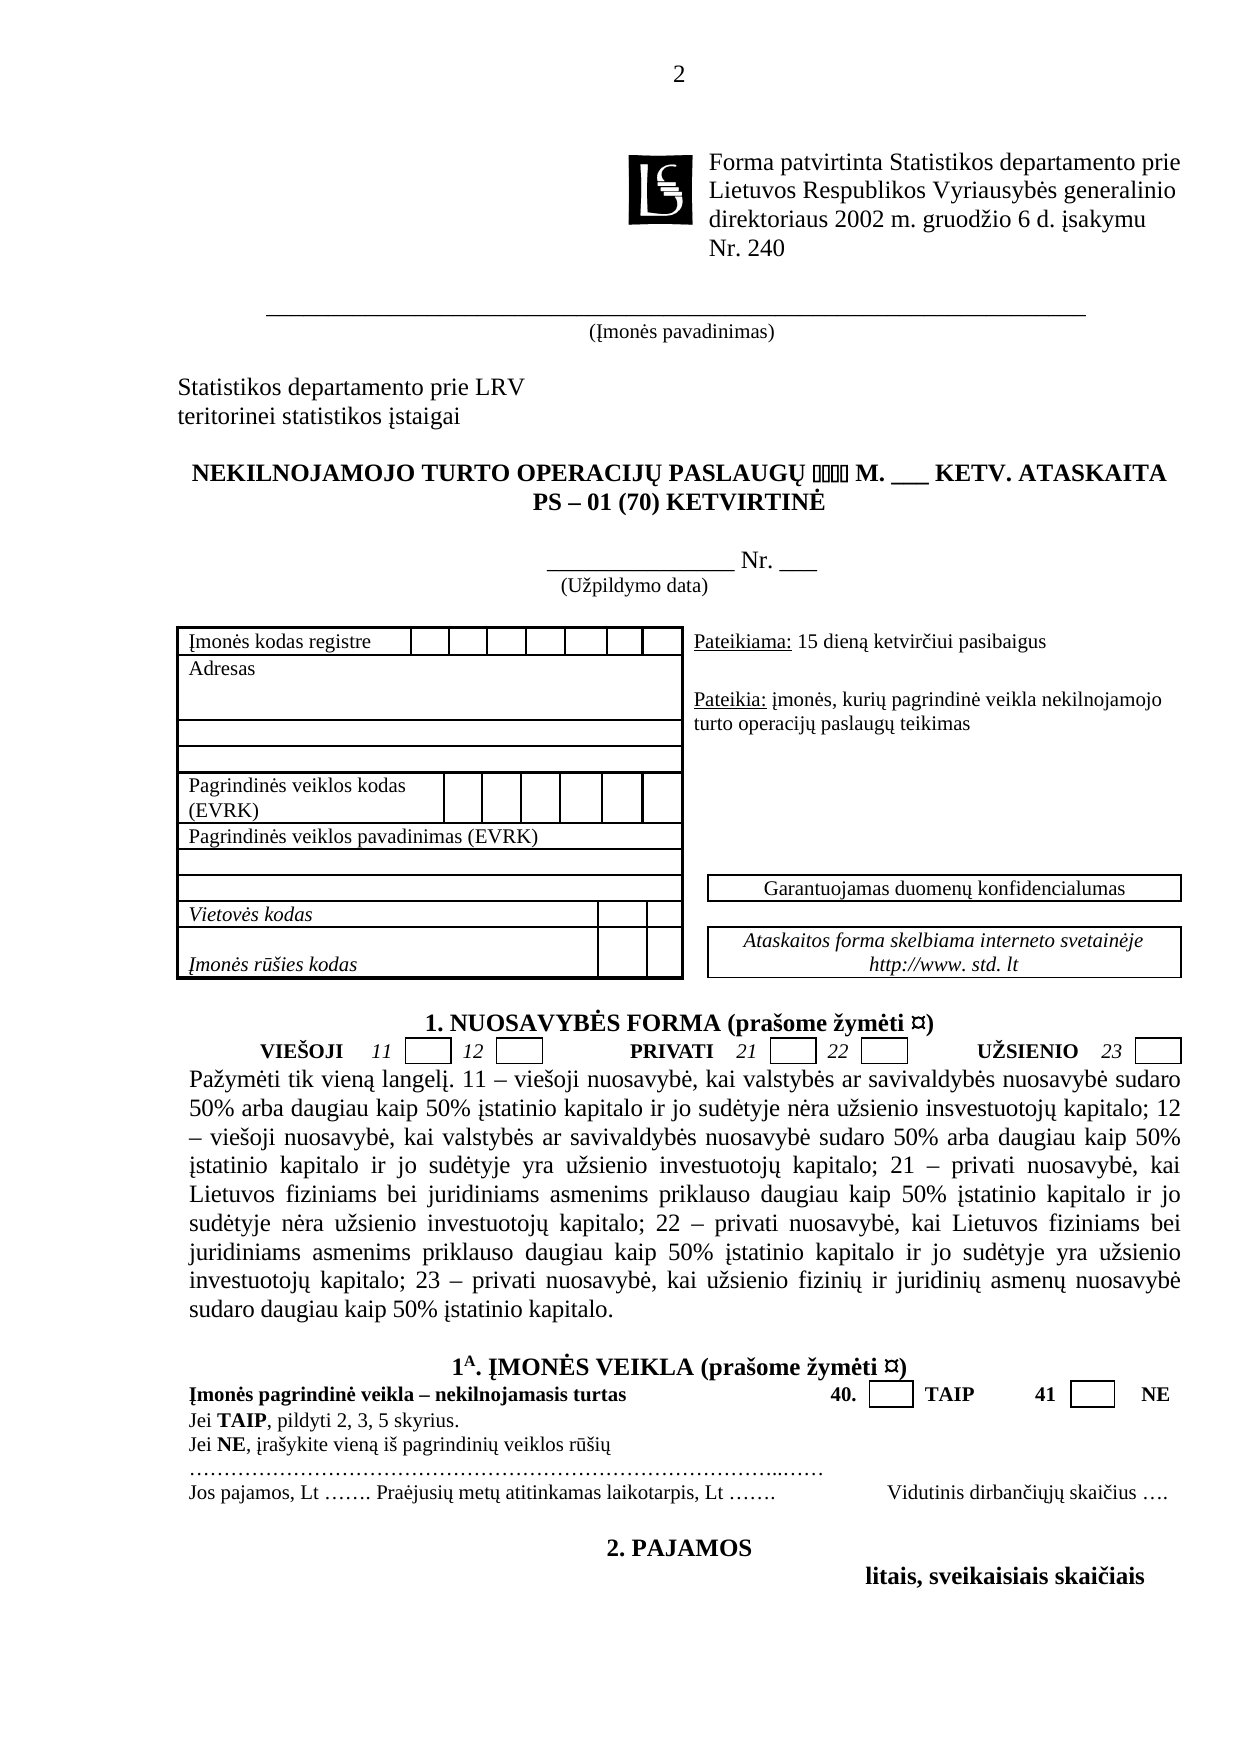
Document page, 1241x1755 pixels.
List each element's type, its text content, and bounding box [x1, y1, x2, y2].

table_header [870, 1382, 912, 1406]
table_header ne [1115, 1380, 1181, 1406]
table_header 23 [1090, 1037, 1135, 1063]
table_cell Pagrindinės veiklos pavadinimas (EVRK) [179, 824, 681, 848]
text 1a. įmonės veikla (prašome žymėti ) [177, 1352, 1181, 1380]
table_cell [445, 774, 481, 822]
text (Užpildymo data) [177, 573, 1181, 597]
table_header [644, 629, 681, 653]
text _______________ Nr. ___ [177, 545, 1181, 573]
text Forma patvirtinta Statistikos departamento prie Lietuvos Respublikos Vyriausybės generalinio direktoriaus 2002 m. gruodžio 6 d. įsakymu [709, 147, 1187, 233]
table_header [412, 629, 448, 653]
table_cell Adresas [179, 656, 681, 719]
table_cell [603, 774, 641, 822]
table_cell Jei TAIP, pildyti 2, 3, 5 skyrius. [177, 1406, 1181, 1432]
table_cell [644, 774, 681, 822]
table_cell [599, 902, 646, 926]
table_header [1136, 1039, 1180, 1063]
table_header [1072, 1382, 1114, 1406]
table_header [488, 629, 525, 653]
table_cell [179, 721, 681, 745]
text Nr. 240 [709, 233, 1187, 262]
table_cell [684, 874, 707, 900]
table_cell Pateikia: įmonės, kurių pagrindinė veikla nekilnojamojo turto operacijų paslaugų teikimas [684, 685, 1181, 771]
table_cell Ataskaitos forma skelbiama interneto svetainėje http://www. std. lt [709, 928, 1180, 976]
table_cell [561, 774, 601, 822]
table_cell [648, 928, 681, 976]
table_cell [522, 774, 559, 822]
table_cell [599, 928, 646, 976]
text teritorinei statistikos įstaigai [177, 401, 1181, 430]
table_header [566, 629, 606, 653]
table_cell [708, 822, 1181, 848]
table_cell [483, 774, 520, 822]
table_header 22 [817, 1037, 861, 1063]
table_cell Vidutinis dirbančiųjų skaičius …. [876, 1480, 1181, 1504]
table_header [862, 1039, 907, 1063]
table_header [608, 629, 641, 653]
table_cell [684, 900, 708, 926]
table_cell [179, 747, 681, 771]
table_cell Jei ne, įrašykite vieną iš pagrindinių veiklos rūšių …………………………………………………………………………..…… [177, 1432, 1181, 1480]
text 1. NUOSAVYBĖS FORMA (prašome žymėti ) [177, 1008, 1181, 1037]
table_header Užsienio [908, 1037, 1090, 1063]
table_header [497, 1039, 542, 1063]
table_cell [684, 926, 707, 976]
table_cell [179, 876, 681, 900]
table_header 11 [360, 1037, 405, 1063]
table_cell Vietovės kodas [179, 902, 597, 926]
text Statistikos departamento prie LRV [177, 372, 1181, 401]
table_cell Įmonės rūšies kodas [179, 928, 597, 976]
text (Įmonės pavadinimas) [177, 319, 1181, 343]
table_cell [708, 848, 1181, 874]
table_cell Pagrindinės veiklos kodas (EVRK) [179, 774, 443, 822]
table_cell Jos pajamos, Lt ……. praėjusių metų atitinkamas laikotarpis, Lt ……. [177, 1480, 876, 1504]
table_header 41 [1020, 1380, 1070, 1406]
table_header Pateikiama: 15 dieną ketvirčiui pasibaigus [684, 626, 1181, 685]
table_header 12 [452, 1037, 496, 1063]
text litais, sveikaisiais skaičiais [177, 1561, 1181, 1590]
table_cell [684, 822, 708, 848]
table_header Viešoji [177, 1037, 360, 1063]
table_cell [684, 771, 1181, 822]
table_cell [684, 848, 708, 874]
table_cell [648, 902, 681, 926]
table_header [406, 1039, 450, 1063]
text 2. PAJAMOS [177, 1533, 1181, 1561]
text Pažymėti tik vieną langelį. 11 – viešoji nuosavybė, kai valstybės ar savivaldybės nuosavybė sudaro 50% arba daugiau kaip 50% įstatinio kapitalo ir jo sudėtyje nėra užsienio insvestuotojų kapitalo; 12 – viešoji nuosavybė, kai valstybės ar savivaldybės nuosavybė sudaro 50% arba daugiau kaip 50% įstatinio kapitalo ir jo sudėtyje yra užsienio investuotojų kapitalo; 21 – privati nuosavybė, kai Lietuvos fiziniams bei juridiniams asmenims priklauso daugiau kaip 50% įstatinio kapitalo ir jo sudėtyje nėra užsienio investuotojų kapitalo; 22 – privati nuosavybė, kai Lietuvos fiziniams bei juridiniams asmenims priklauso daugiau kaip 50% įstatinio kapitalo ir jo sudėtyje yra užsienio investuotojų kapitalo; 23 – privati nuosavybė, kai užsienio fizinių ir juridinių asmenų nuosavybė sudaro daugiau kaip 50% įstatinio kapitalo. [189, 1064, 1181, 1323]
table_header [771, 1039, 815, 1063]
table_cell Garantuojamas duomenų konfidencialumas [709, 876, 1180, 900]
table_header 40. [817, 1380, 869, 1406]
table_header Įmonės kodas registre [179, 629, 410, 653]
table_header Privati [543, 1037, 725, 1063]
table_header [986, 1380, 1020, 1406]
table_header [527, 629, 564, 653]
table_cell [179, 850, 681, 874]
table_header [450, 629, 486, 653]
text NEKILNOJAMOJO TURTO operacijų PASLAUGŲ  m. ___ ketv. ataskaita PS – 01 (70) ketvirtinė [177, 458, 1181, 516]
table_header Įmonės pagrindinė veikla – nekilnojamasis turtas [177, 1380, 817, 1406]
table_header 21 [725, 1037, 770, 1063]
table_header TAIP [914, 1380, 986, 1406]
table_cell [708, 902, 1181, 926]
